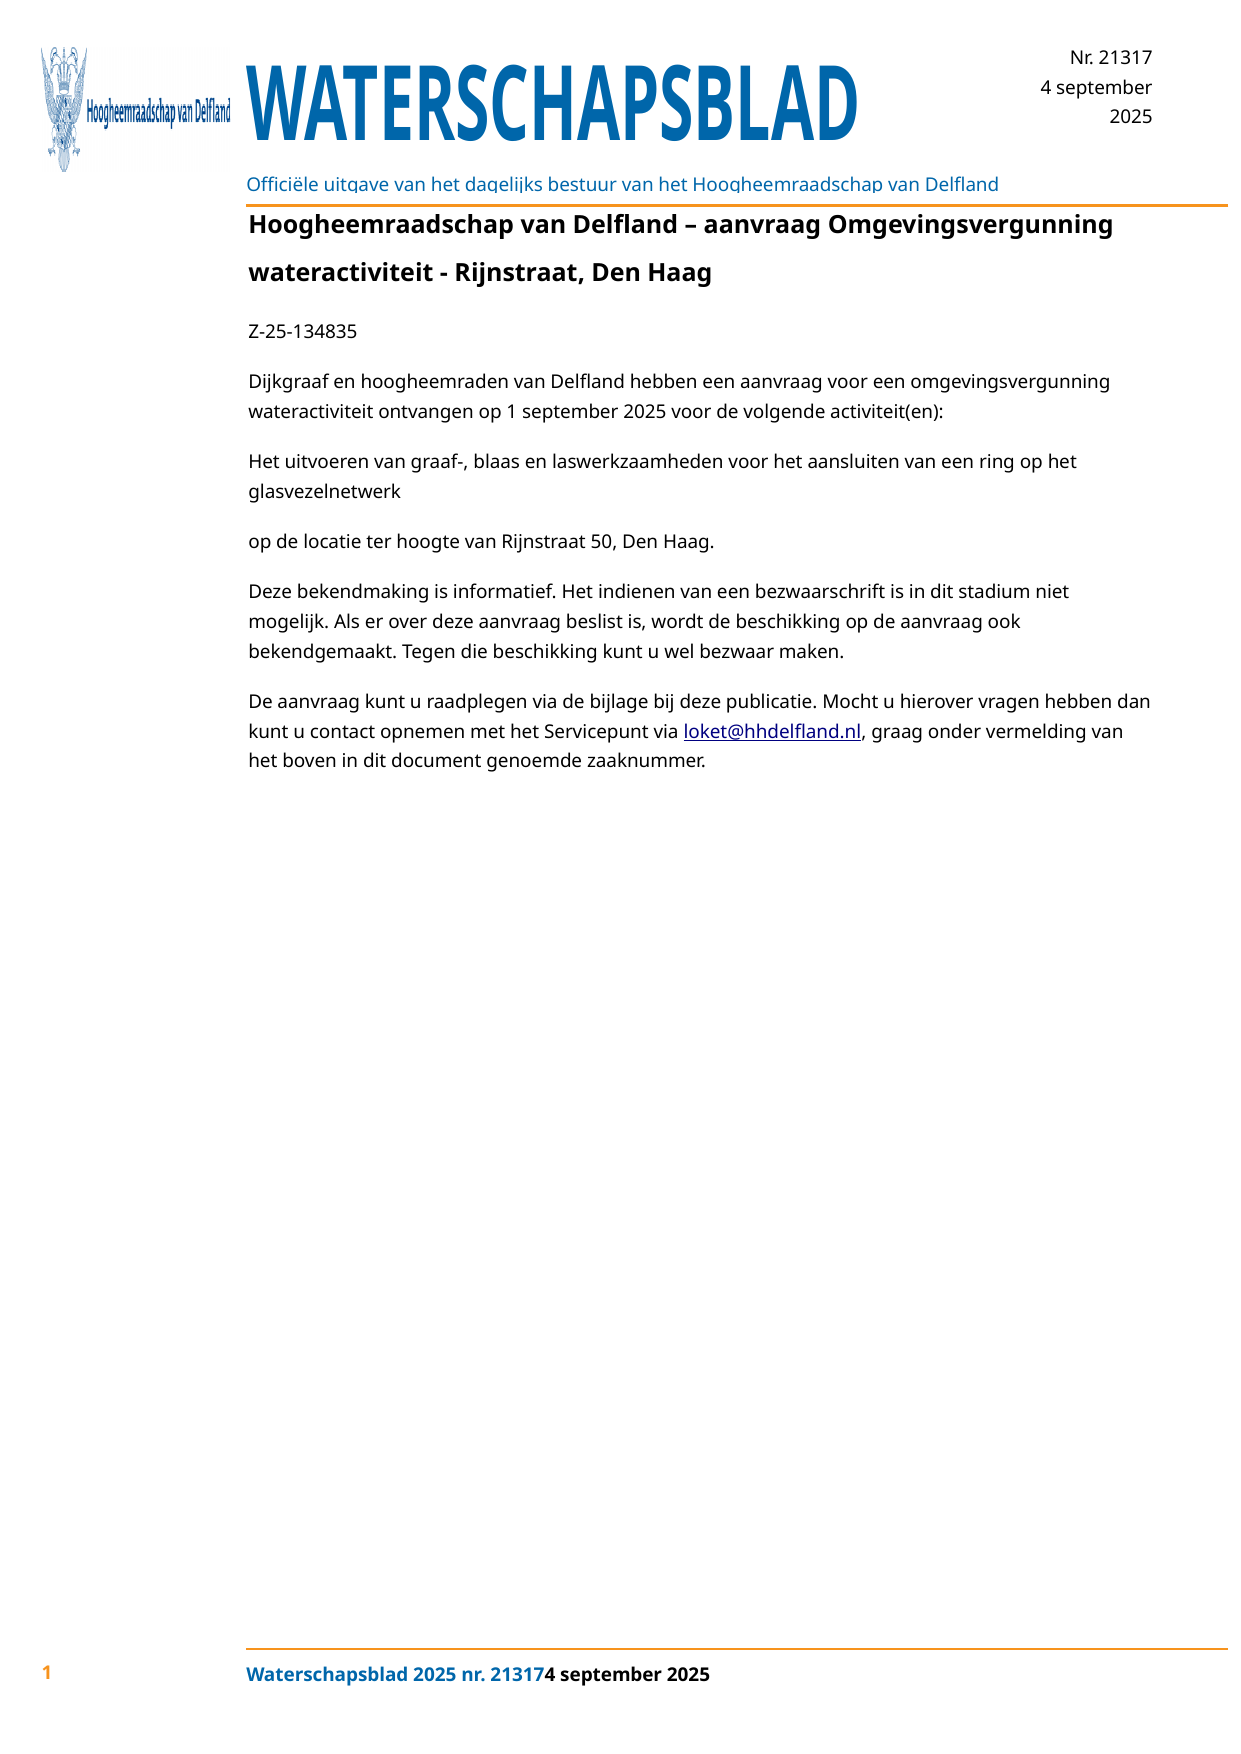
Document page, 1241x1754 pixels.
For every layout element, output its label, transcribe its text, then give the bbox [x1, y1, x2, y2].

text op de locatie ter hoogte van Rijnstraat 50, Den Haag. [248, 528, 1152, 554]
picture [41, 47, 231, 172]
text Z-25-134835 [248, 318, 1152, 344]
text Dijkgraaf en hoogheemraden van Delfland hebben een aanvraag voor een omgevingsvergunning wateractiviteit ontvangen op 1 september 2025 voor de volgende activiteit(en): [248, 368, 1152, 424]
text Hoogheemraadschap van Delfland – aanvraag Omgevingsvergunning wateractiviteit - Rijnstraat, Den Haag [248, 207, 1152, 288]
text Deze bekendmaking is informatief. Het indienen van een bezwaarschrift is in dit stadium niet mogelijk. Als er over deze aanvraag beslist is, wordt de beschikking op de aanvraag ook bekendgemaakt. Tegen die beschikking kunt u wel bezwaar maken. [248, 579, 1152, 664]
text De aanvraag kunt u raadplegen via de bijlage bij deze publicatie. Mocht u hierover vragen hebben dan kunt u contact opnemen met het Servicepunt via loket@hhdelfland.nl, graag onder vermelding van het boven in dit document genoemde zaaknummer. [248, 688, 1152, 773]
text Het uitvoeren van graaf-, blaas en laswerkzaamheden voor het aansluiten van een ring op het glasvezelnetwerk [248, 448, 1152, 504]
